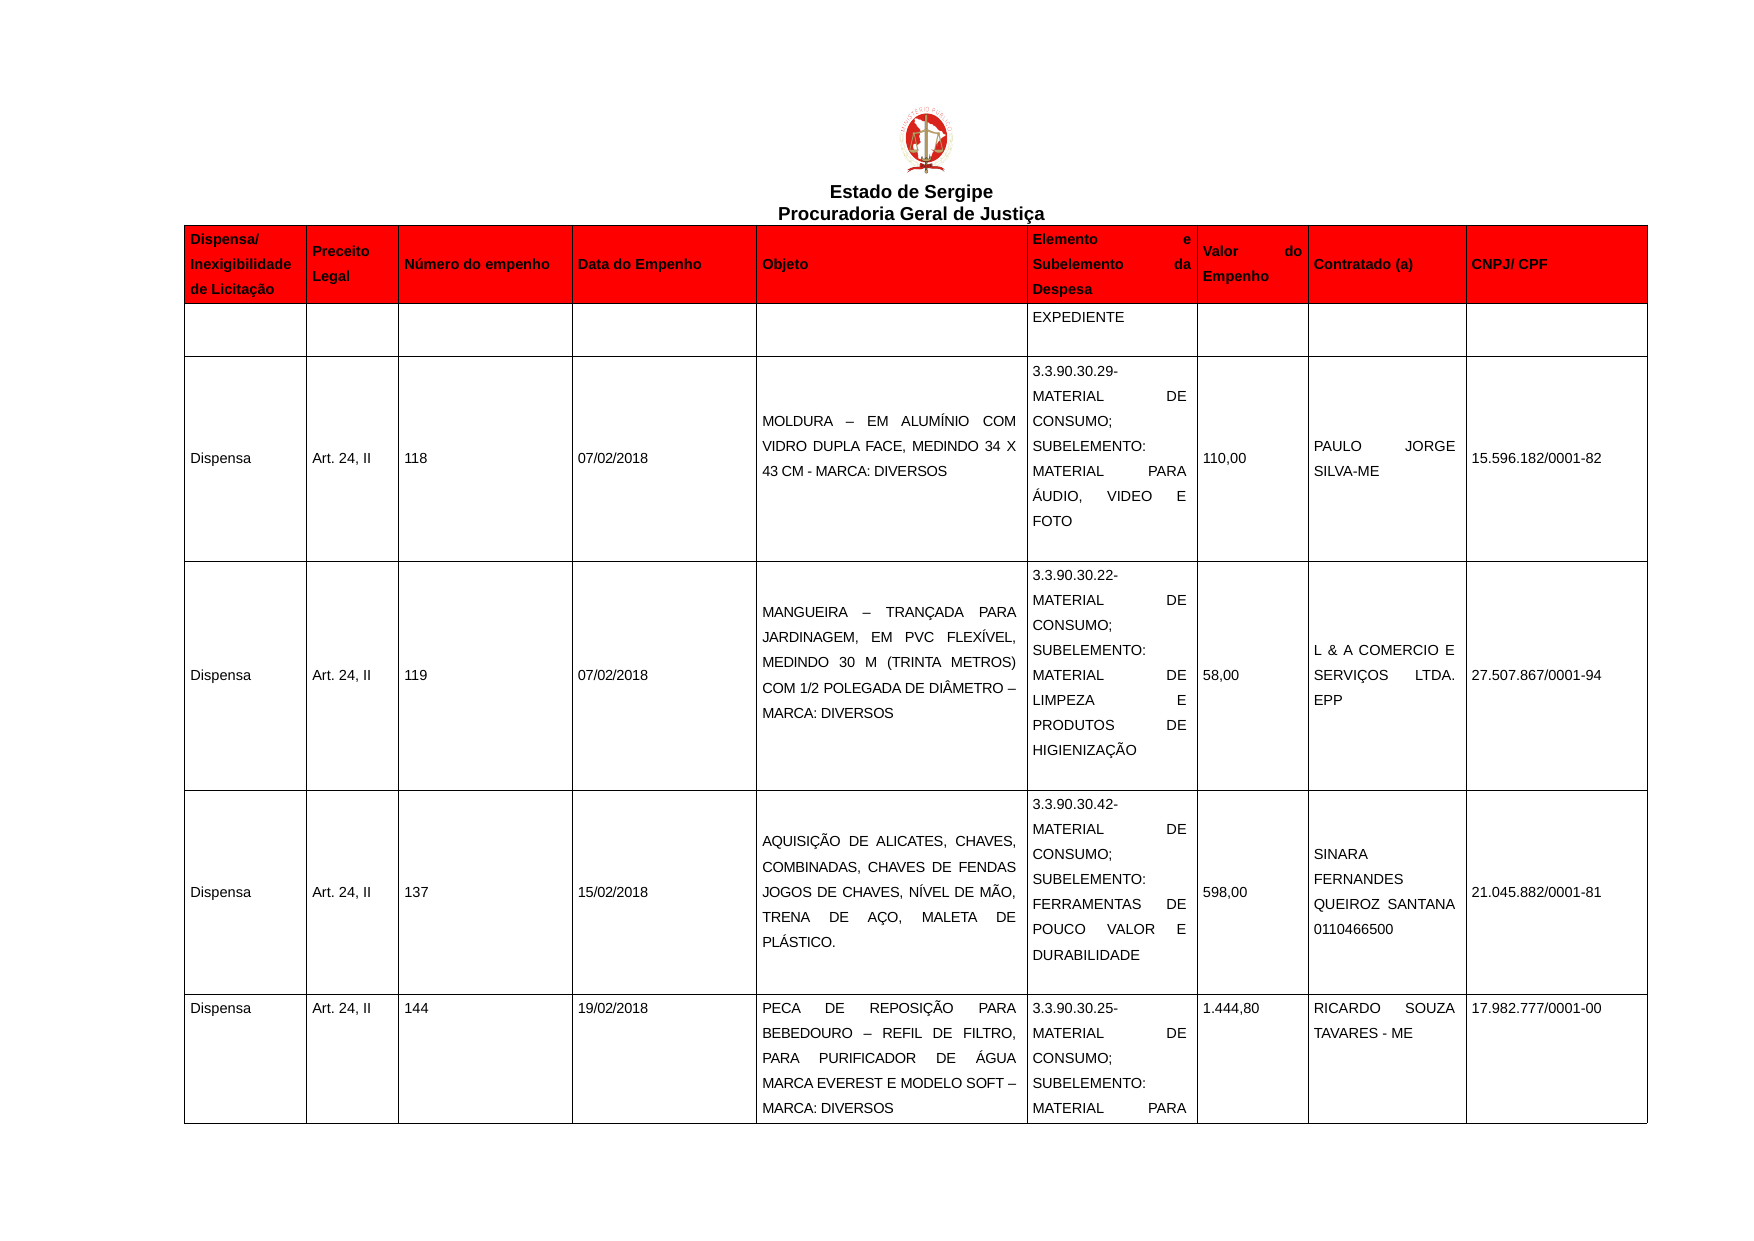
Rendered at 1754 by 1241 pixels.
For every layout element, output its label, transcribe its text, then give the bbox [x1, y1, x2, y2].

table_cell Dispensa [185, 791, 306, 994]
table_header Valor do Empenho [1198, 226, 1308, 303]
table_cell 3.3.90.30.22-MATERIAL DE CONSUMO; SUBELEMENTO: MATERIAL DE LIMPEZA E PRODUTOS DE HIGIENIZAÇÃO [1028, 562, 1197, 790]
table_header Contratado (a) [1309, 226, 1466, 303]
table_cell L & A COMERCIO E SERVIÇOS LTDA. EPP [1309, 562, 1466, 790]
table_cell 27.507.867/0001-94 [1467, 562, 1647, 790]
table_cell 58,00 [1198, 562, 1308, 790]
table_header Número do empenho [399, 226, 572, 303]
table_header CNPJ/ CPF [1467, 226, 1647, 303]
table_cell 17.982.777/0001-00 [1467, 995, 1647, 1122]
table_cell Art. 24, II [307, 791, 398, 994]
table_header Preceito Legal [307, 226, 398, 303]
table_cell 15.596.182/0001-82 [1467, 357, 1647, 561]
table_header Dispensa/Inexigibilidade de Licitação [185, 226, 306, 303]
table_cell [399, 304, 572, 356]
table_cell Art. 24, II [307, 562, 398, 790]
table_header Objeto [757, 226, 1027, 303]
table_cell AQUISIÇÃO DE ALICATES, CHAVES, COMBINADAS, CHAVES DE FENDAS JOGOS DE CHAVES, NÍVEL DE MÃO, TRENA DE AÇO, MALETA DE PLÁSTICO. [757, 791, 1027, 994]
table_cell SINARA FERNANDES QUEIROZ SANTANA 0110466500 [1309, 791, 1466, 994]
table_cell 3.3.90.30.29-MATERIAL DE CONSUMO; SUBELEMENTO: MATERIAL PARA ÁUDIO, VIDEO E FOTO [1028, 357, 1197, 561]
table_cell 1.444,80 [1198, 995, 1308, 1122]
table_cell [307, 304, 398, 356]
table_cell 07/02/2018 [573, 562, 756, 790]
table_cell 144 [399, 995, 572, 1122]
table_cell Dispensa [185, 357, 306, 561]
table_cell [573, 304, 756, 356]
table_cell 598,00 [1198, 791, 1308, 994]
table_cell 3.3.90.30.42-MATERIAL DE CONSUMO; SUBELEMENTO: FERRAMENTAS DE POUCO VALOR E DURABILIDADE [1028, 791, 1197, 994]
table_cell [185, 304, 306, 356]
table_cell PAULO JORGE SILVA-ME [1309, 357, 1466, 561]
table_cell 3.3.90.30.25-MATERIAL DE CONSUMO; SUBELEMENTO: MATERIAL PARA [1028, 995, 1197, 1122]
table_cell 07/02/2018 [573, 357, 756, 561]
table_cell PECA DE REPOSIÇÃO PARA BEBEDOURO – REFIL DE FILTRO, PARA PURIFICADOR DE ÁGUA MARCA EVEREST E MODELO SOFT – MARCA: DIVERSOS [757, 995, 1027, 1122]
table_header Elemento e Subelemento da Despesa [1028, 226, 1197, 303]
table_cell [1467, 304, 1647, 356]
table_cell [757, 304, 1027, 356]
table_cell Art. 24, II [307, 995, 398, 1122]
table_header Data do Empenho [573, 226, 756, 303]
table_cell MANGUEIRA – TRANÇADA PARA JARDINAGEM, EM PVC FLEXÍVEL, MEDINDO 30 M (TRINTA METROS) COM 1/2 POLEGADA DE DIÂMETRO – MARCA: DIVERSOS [757, 562, 1027, 790]
table_cell 118 [399, 357, 572, 561]
table_cell 15/02/2018 [573, 791, 756, 994]
table_cell Dispensa [185, 995, 306, 1122]
table_cell 110,00 [1198, 357, 1308, 561]
table_cell Art. 24, II [307, 357, 398, 561]
table_cell RICARDO SOUZA TAVARES - ME [1309, 995, 1466, 1122]
table_cell 21.045.882/0001-81 [1467, 791, 1647, 994]
table_cell [1198, 304, 1308, 356]
table_cell MOLDURA – EM ALUMÍNIO COM VIDRO DUPLA FACE, MEDINDO 34 X 43 CM - MARCA: DIVERSOS [757, 357, 1027, 561]
table_cell Dispensa [185, 562, 306, 790]
table_cell 19/02/2018 [573, 995, 756, 1122]
table_cell 119 [399, 562, 572, 790]
table_cell [1309, 304, 1466, 356]
table_cell EXPEDIENTE [1028, 304, 1197, 356]
table_cell 137 [399, 791, 572, 994]
